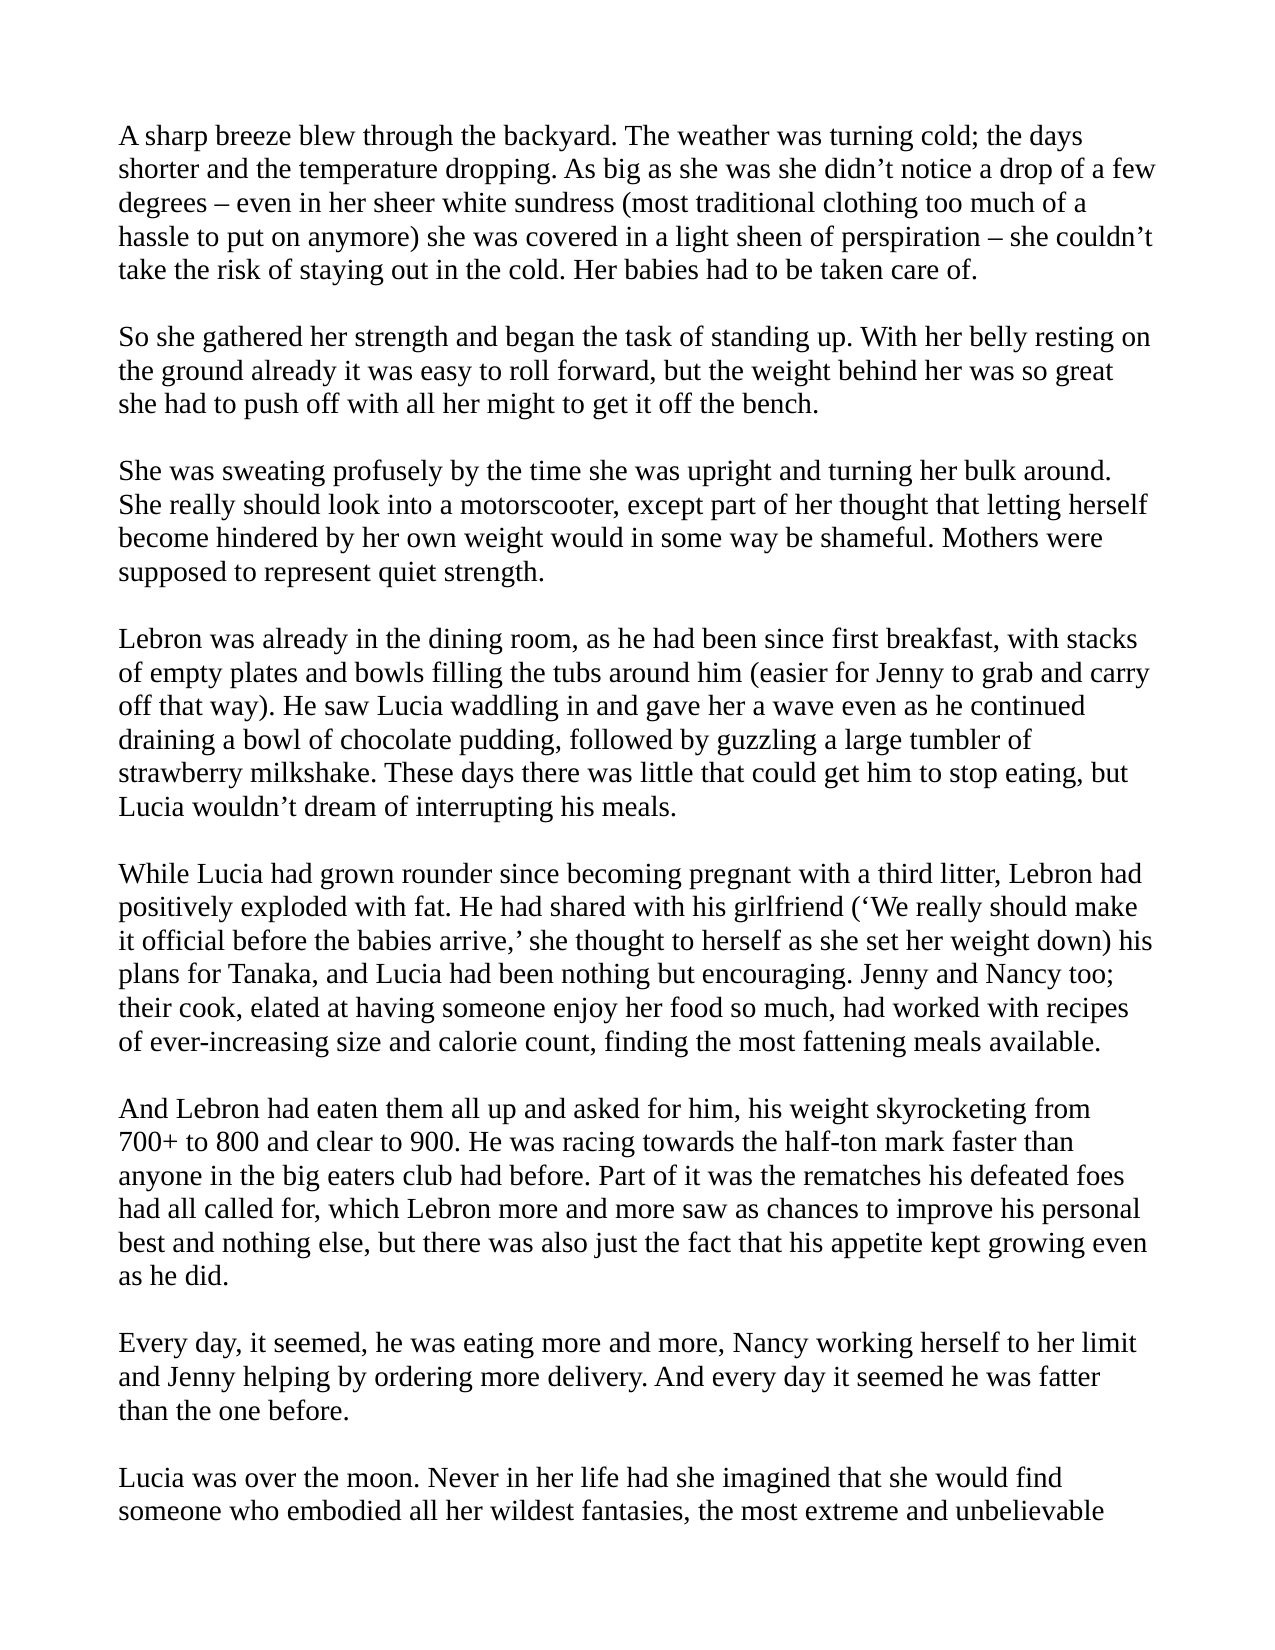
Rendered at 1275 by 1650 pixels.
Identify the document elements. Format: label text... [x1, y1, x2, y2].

text And Lebron had eaten them all up and asked for him, his weight skyrocketing from 700+ to 800 and clear to 900. He was racing towards the half-ton mark faster than anyone in the big eaters club had before. Part of it was the rematches his defeated foes had all called for, which Lebron more and more saw as chances to improve his personal best and nothing else, but there was also just the fact that his appetite kept growing even as he did. [118, 1091, 1157, 1292]
text Lucia was over the moon. Never in her life had she imagined that she would find someone who embodied all her wildest fantasies, the most extreme and unbelievable [118, 1460, 1157, 1527]
text A sharp breeze blew through the backyard. The weather was turning cold; the days shorter and the temperature dropping. As big as she was she didn’t notice a drop of a few degrees – even in her sheer white sundress (most traditional clothing too much of a hassle to put on anymore) she was covered in a light sheen of perspiration – she couldn’t take the risk of staying out in the cold. Her babies had to be taken care of. [118, 118, 1157, 286]
text Every day, it seemed, he was eating more and more, Nancy working herself to her limit and Jenny helping by ordering more delivery. And every day it seemed he was fatter than the one before. [118, 1326, 1157, 1426]
text Lebron was already in the dining room, as he had been since first breakfast, with stacks of empty plates and bowls filling the tubs around him (easier for Jenny to grab and carry off that way). He saw Lucia waddling in and gave her a wave even as he continued draining a bowl of chocolate pudding, followed by guzzling a large tumbler of strawberry milkshake. These days there was little that could get him to stop eating, but Lucia wouldn’t dream of interrupting his meals. [118, 621, 1157, 822]
text She was sweating profusely by the time she was upright and turning her bulk around. She really should look into a motorscooter, except part of her thought that letting herself become hindered by her own weight would in some way be shameful. Mothers were supposed to represent quiet strength. [118, 453, 1157, 588]
text While Lucia had grown rounder since becoming pregnant with a third litter, Lebron had positively exploded with fat. He had shared with his girlfriend (‘We really should make it official before the babies arrive,’ she thought to herself as she set her weight down) his plans for Tanaka, and Lucia had been nothing but encouraging. Jenny and Nancy too; their cook, elated at having someone enjoy her food so much, had worked with recipes of ever-increasing size and calorie count, finding the most fattening meals available. [118, 856, 1157, 1057]
text So she gathered her strength and began the task of standing up. With her belly resting on the ground already it was easy to roll forward, but the weight behind her was so great she had to push off with all her might to get it off the bench. [118, 319, 1157, 420]
